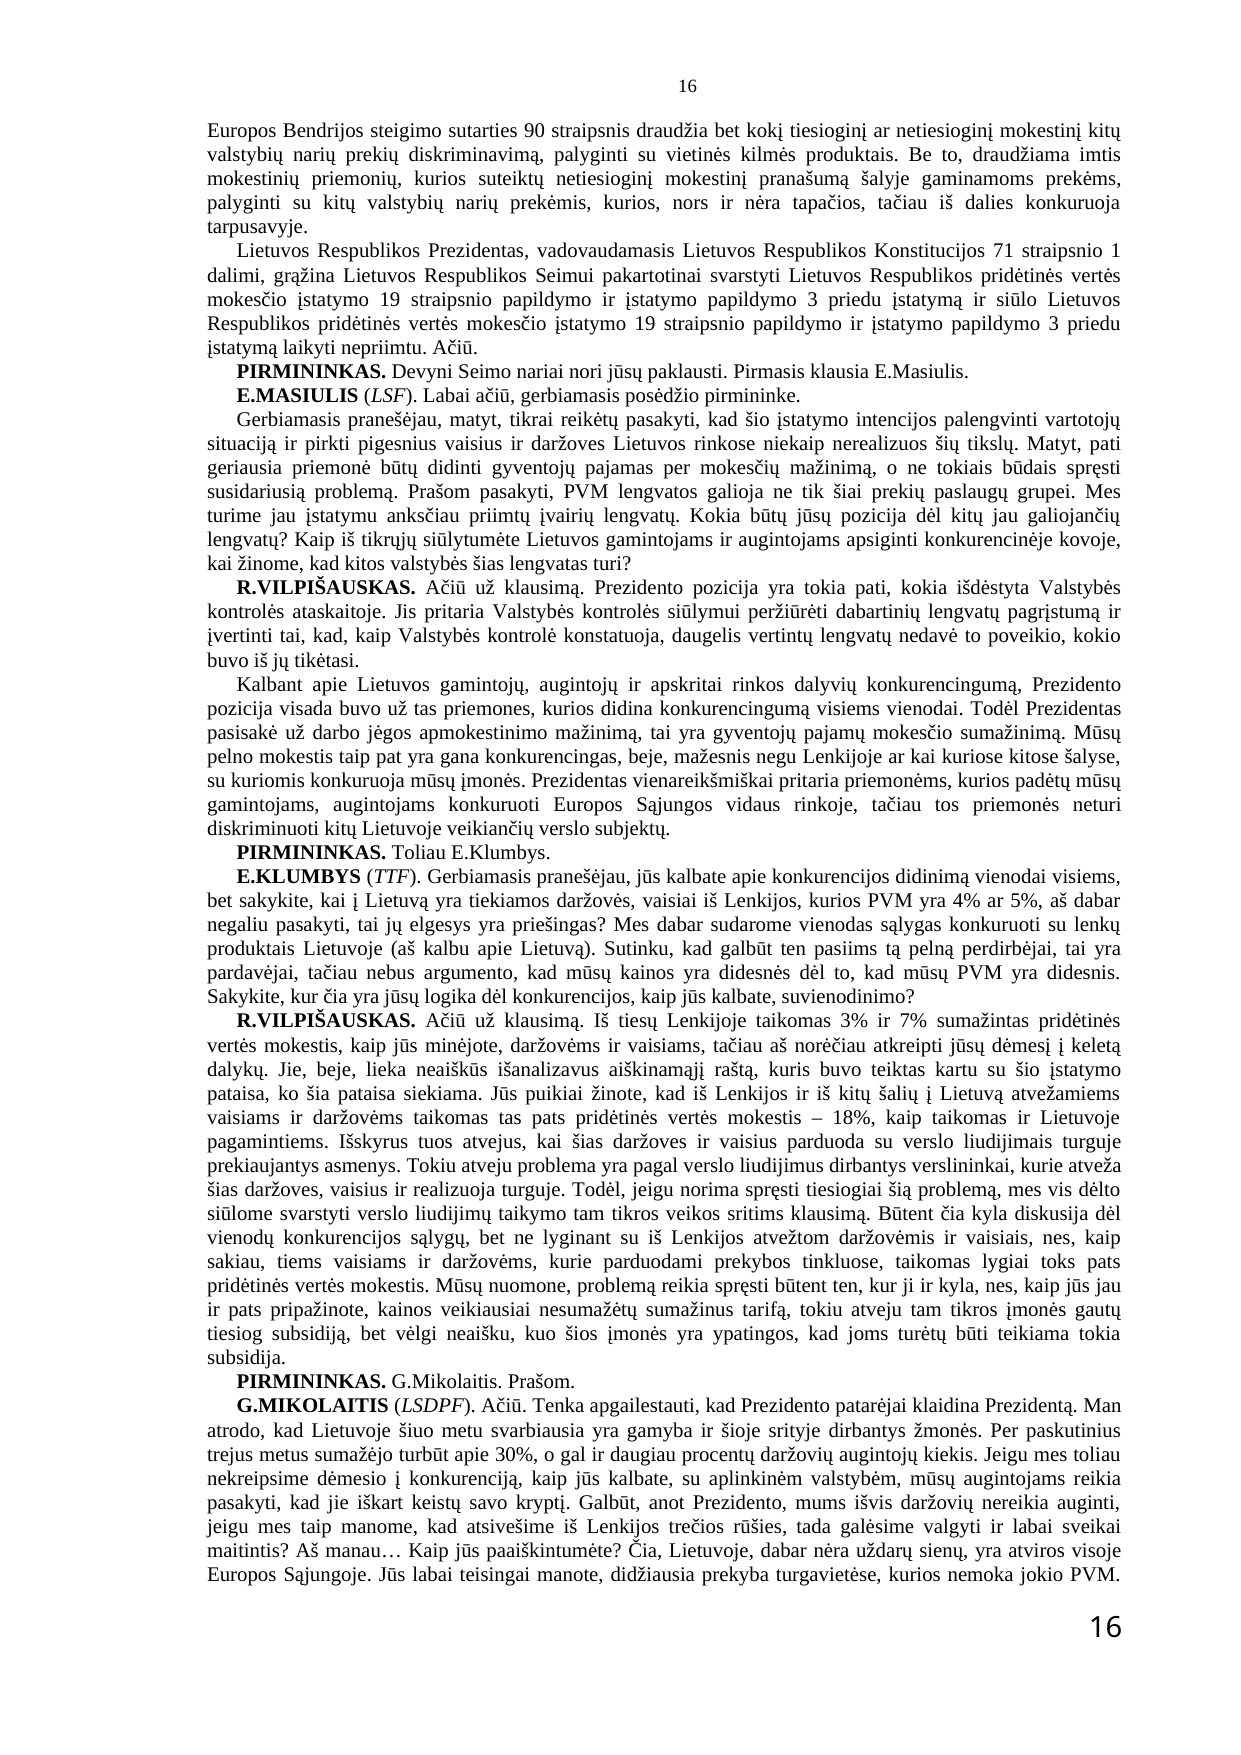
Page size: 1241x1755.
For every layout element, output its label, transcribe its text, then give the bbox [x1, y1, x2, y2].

text R.VILPIŠAUSKAS. Ačiū už klausimą. Iš tiesų Lenkijoje taikomas 3% ir 7% sumažintas pridėtinės vertės mokestis, kaip jūs minėjote, daržovėms ir vaisiams, tačiau aš norėčiau atkreipti jūsų dėmesį į keletą dalykų. Jie, beje, lieka neaiškūs išanalizavus aiškinamąjį raštą, kuris buvo teiktas kartu su šio įstatymo pataisa, ko šia pataisa siekiama. Jūs puikiai žinote, kad iš Lenkijos ir iš kitų šalių į Lietuvą atvežamiems vaisiams ir daržovėms taikomas tas pats pridėtinės vertės mokestis – 18%, kaip taikomas ir Lietuvoje pagamintiems. Išskyrus tuos atvejus, kai šias daržoves ir vaisius parduoda su verslo liudijimais turguje prekiaujantys asmenys. Tokiu atveju problema yra pagal verslo liudijimus dirbantys verslininkai, kurie atveža šias daržoves, vaisius ir realizuoja turguje. Todėl, jeigu norima spręsti tiesiogiai šią problemą, mes vis dėlto siūlome svarstyti verslo liudijimų taikymo tam tikros veikos sritims klausimą. Būtent čia kyla diskusija dėl vienodų konkurencijos sąlygų, bet ne lyginant su iš Lenkijos atvežtom daržovėmis ir vaisiais, nes, kaip sakiau, tiems vaisiams ir daržovėms, kurie parduodami prekybos tinkluose, taikomas lygiai toks pats pridėtinės vertės mokestis. Mūsų nuomone, problemą reikia spręsti būtent ten, kur ji ir kyla, nes, kaip jūs jau ir pats pripažinote, kainos veikiausiai nesumažėtų sumažinus tarifą, tokiu atveju tam tikros įmonės gautų tiesiog subsidiją, bet vėlgi neaišku, kuo šios įmonės yra ypatingos, kad joms turėtų būti teikiama tokia subsidija. [207, 1008, 1122, 1369]
text G.MIKOLAITIS (LSDPF). Ačiū. Tenka apgailestauti, kad Prezidento patarėjai klaidina Prezidentą. Man atrodo, kad Lietuvoje šiuo metu svarbiausia yra gamyba ir šioje srityje dirbantys žmonės. Per paskutinius trejus metus sumažėjo turbūt apie 30%, o gal ir daugiau procentų daržovių augintojų kiekis. Jeigu mes toliau nekreipsime dėmesio į konkurenciją, kaip jūs kalbate, su aplinkinėm valstybėm, mūsų augintojams reikia pasakyti, kad jie iškart keistų savo kryptį. Galbūt, anot Prezidento, mums išvis daržovių nereikia auginti, jeigu mes taip manome, kad atsivešime iš Lenkijos trečios rūšies, tada galėsime valgyti ir labai sveikai maitintis? Aš manau… Kaip jūs paaiškintumėte? Čia, Lietuvoje, dabar nėra uždarų sienų, yra atviros visoje Europos Sąjungoje. Jūs labai teisingai manote, didžiausia prekyba turgavietėse, kurios nemoka jokio PVM. [207, 1393, 1122, 1586]
text PIRMININKAS. Devyni Seimo nariai nori jūsų paklausti. Pirmasis klausia E.Masiulis. [207, 359, 1122, 383]
text PIRMININKAS. G.Mikolaitis. Prašom. [207, 1369, 1122, 1393]
text Europos Bendrijos steigimo sutarties 90 straipsnis draudžia bet kokį tiesioginį ar netiesioginį mokestinį kitų valstybių narių prekių diskriminavimą, palyginti su vietinės kilmės produktais. Be to, draudžiama imtis mokestinių priemonių, kurios suteiktų netiesioginį mokestinį pranašumą šalyje gaminamoms prekėms, palyginti su kitų valstybių narių prekėmis, kurios, nors ir nėra tapačios, tačiau iš dalies konkuruoja tarpusavyje. [207, 118, 1122, 238]
text E.MASIULIS (LSF). Labai ačiū, gerbiamasis posėdžio pirmininke. [207, 383, 1122, 407]
text Kalbant apie Lietuvos gamintojų, augintojų ir apskritai rinkos dalyvių konkurencingumą, Prezidento pozicija visada buvo už tas priemones, kurios didina konkurencingumą visiems vienodai. Todėl Prezidentas pasisakė už darbo jėgos apmokestinimo mažinimą, tai yra gyventojų pajamų mokesčio sumažinimą. Mūsų pelno mokestis taip pat yra gana konkurencingas, beje, mažesnis negu Lenkijoje ar kai kuriose kitose šalyse, su kuriomis konkuruoja mūsų įmonės. Prezidentas vienareikšmiškai pritaria priemonėms, kurios padėtų mūsų gamintojams, augintojams konkuruoti Europos Sąjungos vidaus rinkoje, tačiau tos priemonės neturi diskriminuoti kitų Lietuvoje veikiančių verslo subjektų. [207, 672, 1122, 840]
text E.KLUMBYS (TTF). Gerbiamasis pranešėjau, jūs kalbate apie konkurencijos didinimą vienodai visiems, bet sakykite, kai į Lietuvą yra tiekiamos daržovės, vaisiai iš Lenkijos, kurios PVM yra 4% ar 5%, aš dabar negaliu pasakyti, tai jų elgesys yra priešingas? Mes dabar sudarome vienodas sąlygas konkuruoti su lenkų produktais Lietuvoje (aš kalbu apie Lietuvą). Sutinku, kad galbūt ten pasiims tą pelną perdirbėjai, tai yra pardavėjai, tačiau nebus argumento, kad mūsų kainos yra didesnės dėl to, kad mūsų PVM yra didesnis. Sakykite, kur čia yra jūsų logika dėl konkurencijos, kaip jūs kalbate, suvienodinimo? [207, 864, 1122, 1008]
text Lietuvos Respublikos Prezidentas, vadovaudamasis Lietuvos Respublikos Konstitucijos 71 straipsnio 1 dalimi, grąžina Lietuvos Respublikos Seimui pakartotinai svarstyti Lietuvos Respublikos pridėtinės vertės mokesčio įstatymo 19 straipsnio papildymo ir įstatymo papildymo 3 priedu įstatymą ir siūlo Lietuvos Respublikos pridėtinės vertės mokesčio įstatymo 19 straipsnio papildymo ir įstatymo papildymo 3 priedu įstatymą laikyti nepriimtu. Ačiū. [207, 238, 1122, 359]
text R.VILPIŠAUSKAS. Ačiū už klausimą. Prezidento pozicija yra tokia pati, kokia išdėstyta Valstybės kontrolės ataskaitoje. Jis pritaria Valstybės kontrolės siūlymui peržiūrėti dabartinių lengvatų pagrįstumą ir įvertinti tai, kad, kaip Valstybės kontrolė konstatuoja, daugelis vertintų lengvatų nedavė to poveikio, kokio buvo iš jų tikėtasi. [207, 575, 1122, 672]
text PIRMININKAS. Toliau E.Klumbys. [207, 840, 1122, 864]
text Gerbiamasis pranešėjau, matyt, tikrai reikėtų pasakyti, kad šio įstatymo intencijos palengvinti vartotojų situaciją ir pirkti pigesnius vaisius ir daržoves Lietuvos rinkose niekaip nerealizuos šių tikslų. Matyt, pati geriausia priemonė būtų didinti gyventojų pajamas per mokesčių mažinimą, o ne tokiais būdais spręsti susidariusią problemą. Prašom pasakyti, PVM lengvatos galioja ne tik šiai prekių paslaugų grupei. Mes turime jau įstatymu anksčiau priimtų įvairių lengvatų. Kokia būtų jūsų pozicija dėl kitų jau galiojančių lengvatų? Kaip iš tikrųjų siūlytumėte Lietuvos gamintojams ir augintojams apsiginti konkurencinėje kovoje, kai žinome, kad kitos valstybės šias lengvatas turi? [207, 407, 1122, 575]
